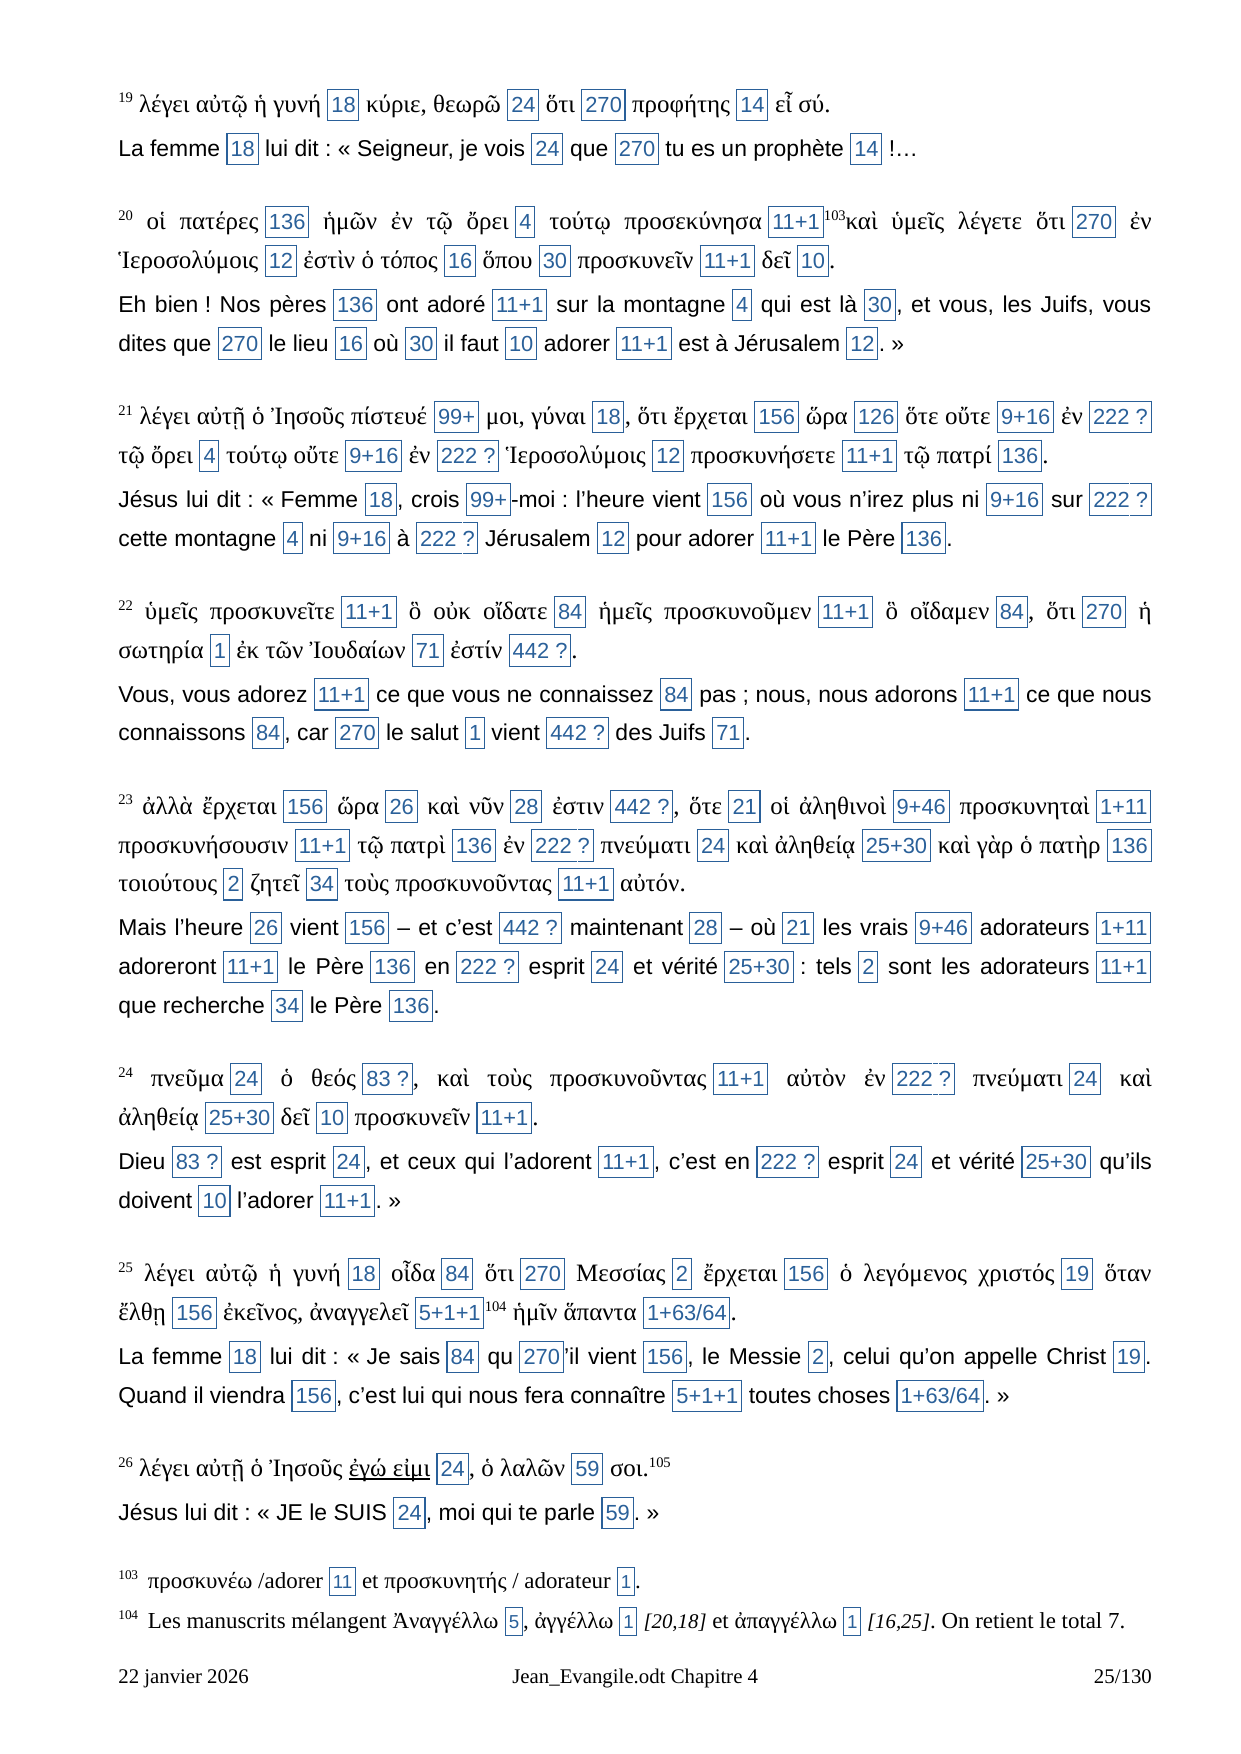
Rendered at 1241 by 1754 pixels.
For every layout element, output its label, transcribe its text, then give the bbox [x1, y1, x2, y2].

text Eh bien ! Nos pères 136 ont adoré 11+1 sur la montagne 4 qui est là 30, et vous, les Juifs, vous dites que 270 le lieu 16 où 30 il faut 10 adorer 11+1 est à Jérusalem 12. » [118, 288, 1152, 360]
text 26 λέγει αὐτῇ ὁ Ἰησοῦς ἐγώ εἰμι 24, ὁ λαλῶν 59 σοι. [469, 1453, 571, 1485]
text 26 λέγει αὐτῇ ὁ Ἰησοῦς ἐγώ εἰμι 24, ὁ λαλῶν 59 σοι. [603, 1453, 1152, 1485]
text lui dit : « Seigneur, je vois 24 [259, 132, 562, 165]
text εἶ σύ. [768, 88, 1152, 121]
text 23 ἀλλὰ ἔρχεται 156 ὥρα 26 καὶ νῦν 28 ἐστιν 442 ?, ὅτε 21 οἱ ἀληθινοὶ 9+46 προσκυνηταὶ 1+11 προσκυνήσουσιν 11+1 τῷ πατρὶ 136 ἐν 222 ? πνεύματι 24 καὶ ἀληθείᾳ 25+30 καὶ γὰρ ὁ πατὴρ 136 τοιούτους 2 ζητεῖ 34 τοὺς προσκυνοῦντας 11+1 αὐτόν. [118, 790, 1152, 901]
text 24 [394, 1498, 424, 1528]
text Les manuscrits mélangent Ἀναγγέλλω 5, ἀγγέλλω 1 [20,18] et ἀπαγγέλλω 1 [16,25]. On retient le total 7. [523, 1607, 619, 1636]
text 22 ὑμεῖς προσκυνεῖτε 11+1 ὃ οὐκ οἴδατε 84 ἡμεῖς προσκυνοῦμεν 11+1 ὃ οἴδαμεν 84, ὅτι 270 ἡ σωτηρία 1 ἐκ τῶν Ἰουδαίων 71 ἐστίν 442 ?. [118, 596, 1152, 667]
text 26 λέγει αὐτῇ ὁ Ἰησοῦς ἐγώ εἰμι 24, ὁ λαλῶν 59 σοι. [118, 1453, 436, 1485]
text 59 [603, 1498, 633, 1528]
text que 270 [563, 132, 658, 165]
text !… [882, 132, 1152, 165]
text προσκυνέω /adorer 11 et προσκυνητής / adorateur 1. [356, 1567, 617, 1596]
text προσκυνέω /adorer 11 et προσκυνητής / adorateur 1. [118, 1567, 329, 1596]
text 24 πνεῦμα 24 ὁ θεός 83 ?, καὶ τοὺς προσκυνοῦντας 11+1 αὐτὸν ἐν 222 ? πνεύματι 24 καὶ ἀληθείᾳ 25+30 δεῖ 10 προσκυνεῖν 11+1. [118, 1063, 1152, 1134]
text 25 λέγει αὐτῷ ἡ γυνή 18 οἶδα 84 ὅτι 270 Μεσσίας 2 ἔρχεται 156 ὁ λεγόμενος χριστός 19 ὅταν ἔλθῃ 156 ἐκεῖνος, ἀναγγελεῖ 5+1+1 ἡμῖν ἅπαντα 1+63/64. [118, 1258, 1152, 1329]
text προσκυνέω /adorer 11 et προσκυνητής / adorateur 1. [635, 1567, 1152, 1596]
text Mais l’heure 26 vient 156 – et c’est 442 ? maintenant 28 – où 21 les vrais 9+46 adorateurs 1+11 adoreront 11+1 le Père 136 en 222 ? esprit 24 et vérité 25+30 : tels 2 sont les adorateurs 11+1 que recherche 34 le Père 136. [118, 912, 1152, 1022]
text 21 λέγει αὐτῇ ὁ Ἰησοῦς πίστευέ 99+ μοι, γύναι 18, ὅτι ἔρχεται 156 ὥρα 126 ὅτε οὔτε 9+16 ἐν 222 ? τῷ ὄρει 4 τούτῳ οὔτε 9+16 ἐν 222 ? Ἱεροσολύμοις 12 προσκυνήσετε 11+1 τῷ πατρί 136. [118, 401, 1152, 472]
text 20 οἱ πατέρες 136 ἡμῶν ἐν τῷ ὄρει 4 τούτῳ προσεκύνησα 11+1καὶ ὑμεῖς λέγετε ὅτι 270 ἐν Ἱεροσολύμοις 12 ἐστὶν ὁ τόπος 16 ὅπου 30 προσκυνεῖν 11+1 δεῖ 10. [118, 206, 1152, 277]
text 19 λέγει αὐτῷ ἡ γυνή 18 [118, 88, 358, 121]
text , moi qui te parle [426, 1497, 601, 1529]
text Les manuscrits mélangent Ἀναγγέλλω 5, ἀγγέλλω 1 [20,18] et ἀπαγγέλλω 1 [16,25]. On retient le total 7. [118, 1607, 505, 1636]
text προφήτης 14 [626, 88, 767, 121]
text La femme 18 lui dit : « Je sais 84 qu 270’il vient 156, le Messie 2, celui qu’on appelle Christ 19. Quand il viendra 156, c’est lui qui nous fera connaître 5+1+1 toutes choses 1+63/64. » [118, 1341, 1152, 1412]
text ὅτι 270 [539, 88, 625, 121]
text Vous, vous adorez 11+1 ce que vous ne connaissez 84 pas ; nous, nous adorons 11+1 ce que nous connaissons 84, car 270 le salut 1 vient 442 ? des Juifs 71. [118, 678, 1152, 749]
text Les manuscrits mélangent Ἀναγγέλλω 5, ἀγγέλλω 1 [20,18] et ἀπαγγέλλω 1 [16,25]. On retient le total 7. [637, 1607, 843, 1636]
text . » [634, 1497, 1152, 1529]
text La femme 18 [118, 132, 258, 165]
text κύριε, θεωρῶ 24 [359, 88, 538, 121]
text Jésus lui dit : « JE le SUIS [118, 1497, 393, 1529]
text Les manuscrits mélangent Ἀναγγέλλω 5, ἀγγέλλω 1 [20,18] et ἀπαγγέλλω 1 [16,25]. On retient le total 7. [861, 1607, 1152, 1636]
text Jésus lui dit : « Femme 18, crois 99+-moi : l’heure vient 156 où vous n’irez plus ni 9+16 sur 222 ? cette montagne 4 ni 9+16 à 222 ? Jérusalem 12 pour adorer 11+1 le Père 136. [118, 483, 1152, 554]
text Dieu 83 ? est esprit 24, et ceux qui l’adorent 11+1, c’est en 222 ? esprit 24 et vérité 25+30 qu’ils doivent 10 l’adorer 11+1. » [118, 1146, 1152, 1217]
text tu es un prophète 14 [659, 132, 881, 165]
